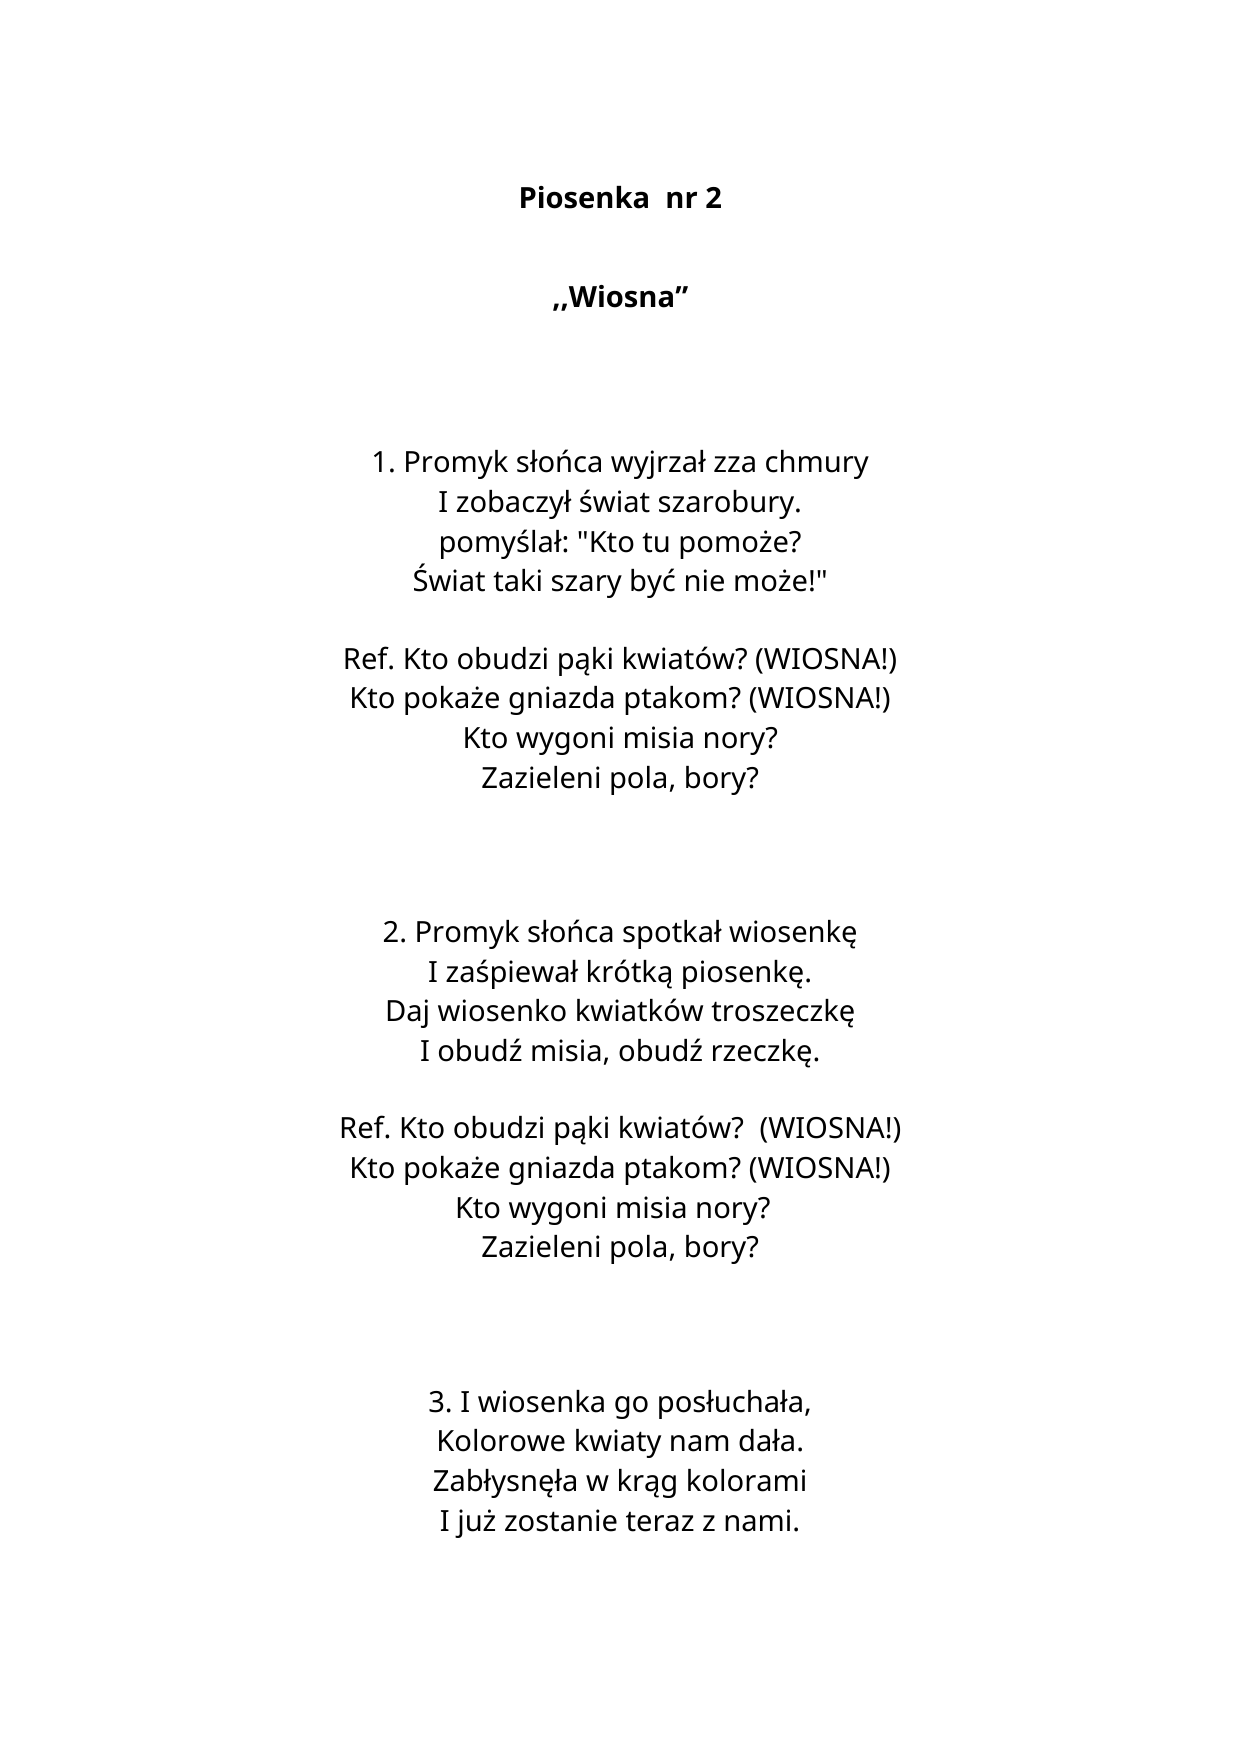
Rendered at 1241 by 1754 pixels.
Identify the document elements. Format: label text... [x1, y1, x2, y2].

text 1. Promyk słońca wyjrzał zza chmury I zobaczył świat szarobury. pomyślał: "Kto tu pomoże? Świat taki szary być nie może!" [148, 442, 1093, 600]
text Ref. Kto obudzi pąki kwiatów? (WIOSNA!) Kto pokaże gniazda ptakom? (WIOSNA!) Kto wygoni misia nory? Zazieleni pola, bory? [148, 638, 1093, 797]
text 2. Promyk słońca spotkał wiosenkę I zaśpiewał krótką piosenkę. Daj wiosenko kwiatków troszeczkę I obudź misia, obudź rzeczkę. [148, 911, 1093, 1070]
subtitle ,,Wiosna” [148, 276, 1093, 316]
text Ref. Kto obudzi pąki kwiatów? (WIOSNA!) Kto pokaże gniazda ptakom? (WIOSNA!) Kto wygoni misia nory? Zazieleni pola, bory? [148, 1108, 1093, 1266]
subtitle Piosenka nr 2 [148, 177, 1093, 217]
text 3. I wiosenka go posłuchała, Kolorowe kwiaty nam dała. Zabłysnęła w krąg kolorami I już zostanie teraz z nami. [148, 1381, 1093, 1540]
